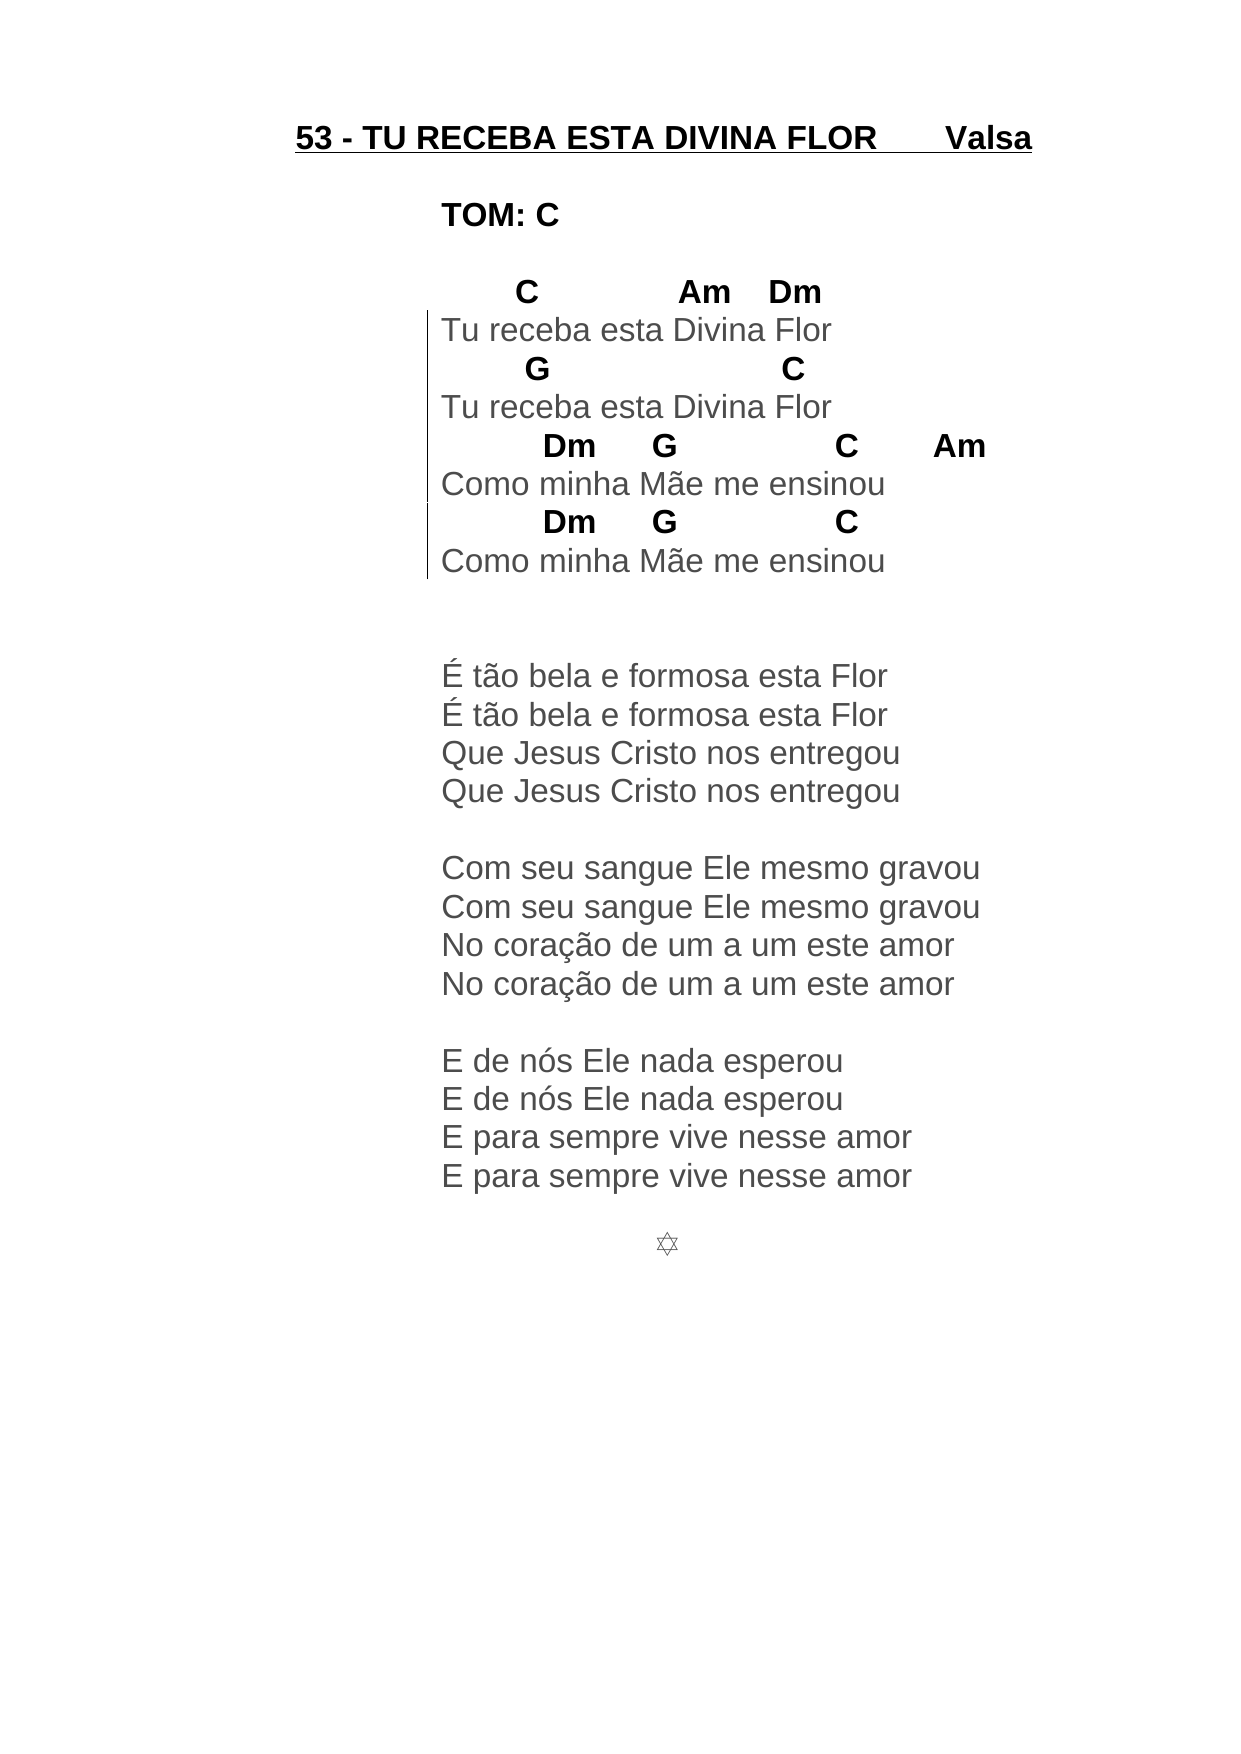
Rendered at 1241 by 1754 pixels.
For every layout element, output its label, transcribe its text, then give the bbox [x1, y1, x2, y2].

text E de nós Ele nada esperou [441, 1041, 1152, 1079]
text É tão bela e formosa esta Flor [441, 695, 1152, 733]
text G C [428, 349, 1152, 387]
text Tu receba esta Divina Flor [428, 310, 1152, 349]
text Como minha Mãe me ensinou [428, 541, 1152, 579]
text Que Jesus Cristo nos entregou [441, 733, 1152, 772]
text Que Jesus Cristo nos entregou [441, 772, 1152, 810]
text No coração de um a um este amor [441, 925, 1152, 964]
text TOM: C [441, 195, 1152, 233]
text 53 - TU RECEBA ESTA DIVINA FLOR Valsa [295, 118, 1152, 157]
text C Am Dm [441, 272, 1152, 310]
text Como minha Mãe me ensinou [428, 464, 1152, 502]
text No coração de um a um este amor [441, 964, 1152, 1002]
text Dm G C [428, 502, 1152, 541]
text Com seu sangue Ele mesmo gravou [441, 887, 1152, 925]
text Dm G C Am [428, 426, 1152, 464]
text É tão bela e formosa esta Flor [441, 656, 1152, 695]
text Com seu sangue Ele mesmo gravou [441, 848, 1152, 887]
text E para sempre vive nesse amor [441, 1117, 1152, 1156]
text E para sempre vive nesse amor [441, 1156, 1152, 1194]
text Tu receba esta Divina Flor [428, 387, 1152, 426]
text E de nós Ele nada esperou [441, 1079, 1152, 1117]
text  [441, 1233, 1152, 1263]
